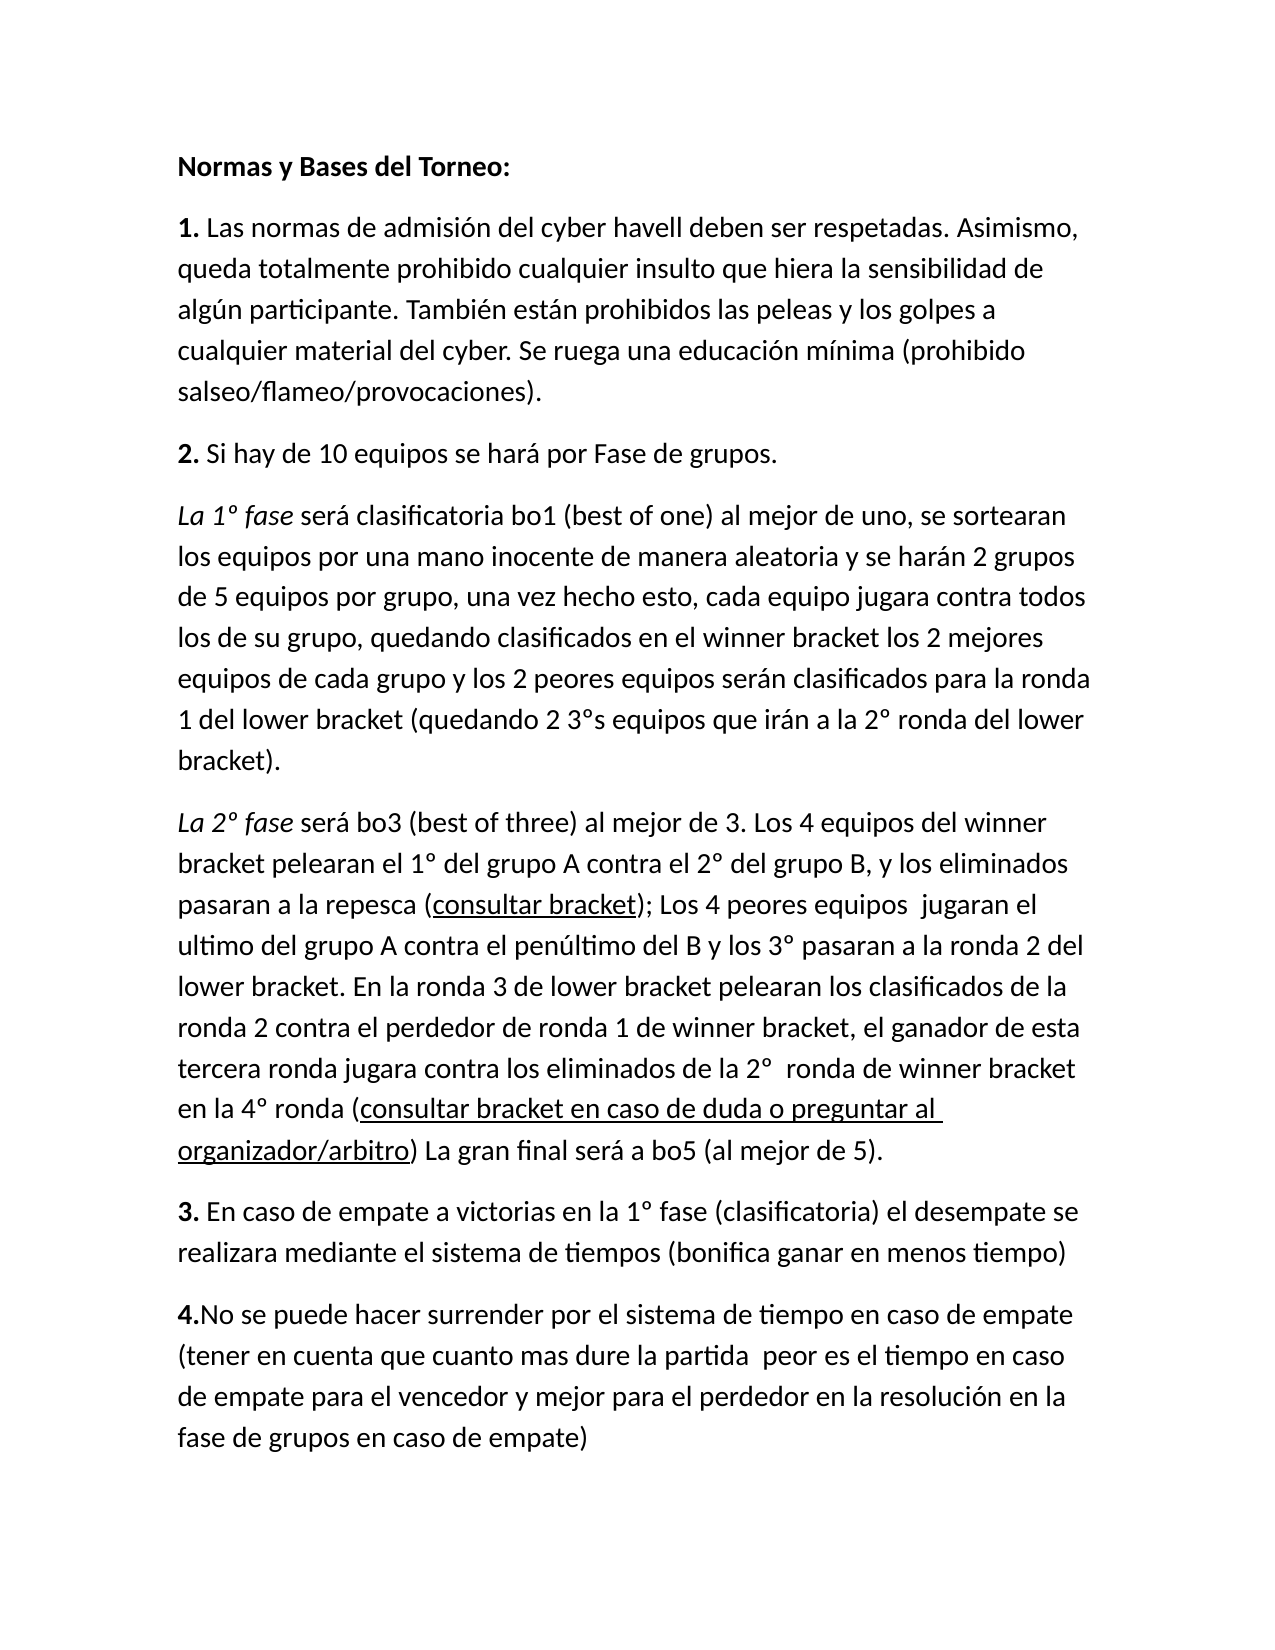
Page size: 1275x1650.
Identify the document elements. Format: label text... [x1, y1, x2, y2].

text 3. En caso de empate a victorias en la 1º fase (clasificatoria) el desempate se realizara mediante el sistema de tiempos (bonifica ganar en menos tiempo) [177, 1193, 1098, 1270]
text Normas y Bases del Torneo: [177, 148, 1098, 183]
text 2. Si hay de 10 equipos se hará por Fase de grupos. [177, 435, 1098, 471]
text 1. Las normas de admisión del cyber havell deben ser respetadas. Asimismo, queda totalmente prohibido cualquier insulto que hiera la sensibilidad de algún participante. También están prohibidos las peleas y los golpes a cualquier material del cyber. Se ruega una educación mínima (prohibido salseo/flameo/provocaciones). [177, 209, 1098, 409]
text La 1º fase será clasificatoria bo1 (best of one) al mejor de uno, se sortearan los equipos por una mano inocente de manera aleatoria y se harán 2 grupos de 5 equipos por grupo, una vez hecho esto, cada equipo jugara contra todos los de su grupo, quedando clasificados en el winner bracket los 2 mejores equipos de cada grupo y los 2 peores equipos serán clasificados para la ronda 1 del lower bracket (quedando 2 3ºs equipos que irán a la 2º ronda del lower bracket). [177, 497, 1098, 778]
text 4.No se puede hacer surrender por el sistema de tiempo en caso de empate (tener en cuenta que cuanto mas dure la partida peor es el tiempo en caso de empate para el vencedor y mejor para el perdedor en la resolución en la fase de grupos en caso de empate) [177, 1296, 1098, 1454]
text La 2º fase será bo3 (best of three) al mejor de 3. Los 4 equipos del winner bracket pelearan el 1º del grupo A contra el 2º del grupo B, y los eliminados pasaran a la repesca (consultar bracket); Los 4 peores equipos jugaran el ultimo del grupo A contra el penúltimo del B y los 3º pasaran a la ronda 2 del lower bracket. En la ronda 3 de lower bracket pelearan los clasificados de la ronda 2 contra el perdedor de ronda 1 de winner bracket, el ganador de esta tercera ronda jugara contra los eliminados de la 2º ronda de winner bracket en la 4º ronda (consultar bracket en caso de duda o preguntar al organizador/arbitro) La gran final será a bo5 (al mejor de 5). [177, 804, 1098, 1167]
